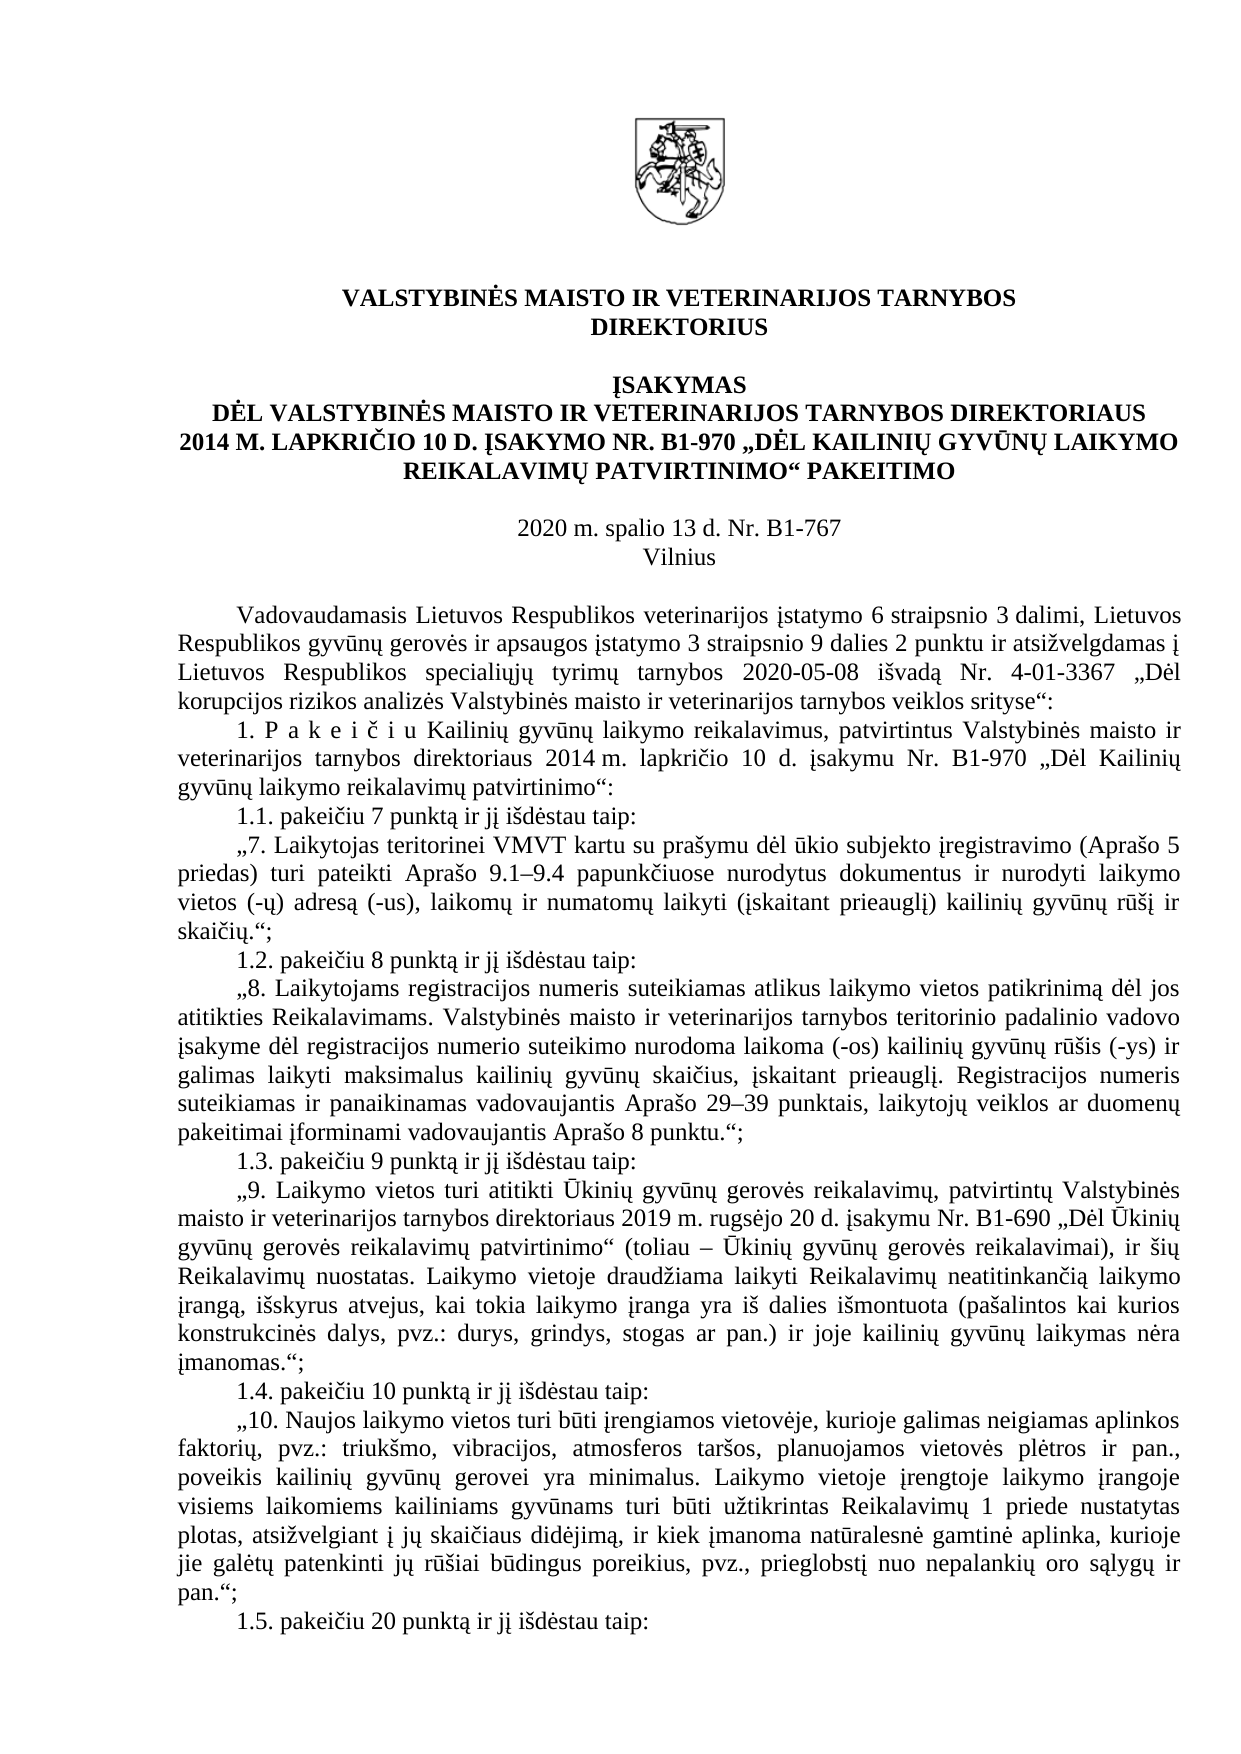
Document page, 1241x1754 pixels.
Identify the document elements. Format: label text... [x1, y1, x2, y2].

text „9. Laikymo vietos turi atitikti Ūkinių gyvūnų gerovės reikalavimų, patvirtintų Valstybinės maisto ir veterinarijos tarnybos direktoriaus 2019 m. rugsėjo 20 d. įsakymu Nr. B1-690 „Dėl Ūkinių gyvūnų gerovės reikalavimų patvirtinimo“ (toliau – Ūkinių gyvūnų gerovės reikalavimai), ir šių Reikalavimų nuostatas. Laikymo vietoje draudžiama laikyti Reikalavimų neatitinkančią laikymo įrangą, išskyrus atvejus, kai tokia laikymo įranga yra iš dalies išmontuota (pašalintos kai kurios konstrukcinės dalys, pvz.: durys, grindys, stogas ar pan.) ir joje kailinių gyvūnų laikymas nėra įmanomas.“; [177, 1175, 1181, 1376]
text Vadovaudamasis Lietuvos Respublikos veterinarijos įstatymo 6 straipsnio 3 dalimi, Lietuvos Respublikos gyvūnų gerovės ir apsaugos įstatymo 3 straipsnio 9 dalies 2 punktu ir atsižvelgdamas į Lietuvos Respublikos specialiųjų tyrimų tarnybos 2020-05-08 išvadą Nr. 4-01-3367 „Dėl korupcijos rizikos analizės Valstybinės maisto ir veterinarijos tarnybos veiklos srityse“: [177, 600, 1181, 715]
text „10. Naujos laikymo vietos turi būti įrengiamos vietovėje, kurioje galimas neigiamas aplinkos faktorių, pvz.: triukšmo, vibracijos, atmosferos taršos, planuojamos vietovės plėtros ir pan., poveikis kailinių gyvūnų gerovei yra minimalus. Laikymo vietoje įrengtoje laikymo įrangoje visiems laikomiems kailiniams gyvūnams turi būti užtikrintas Reikalavimų 1 priede nustatytas plotas, atsižvelgiant į jų skaičiaus didėjimą, ir kiek įmanoma natūralesnė gamtinė aplinka, kurioje jie galėtų patenkinti jų rūšiai būdingus poreikius, pvz., prieglobstį nuo nepalankių oro sąlygų ir pan.“; [177, 1405, 1181, 1606]
text 1.5. pakeičiu 20 punktą ir jį išdėstau taip: [177, 1606, 1181, 1635]
text 1.4. pakeičiu 10 punktą ir jį išdėstau taip: [177, 1376, 1181, 1405]
text VALSTYBINĖS MAISTO IR VETERINARIJOS TARNYBOS [177, 283, 1181, 312]
text Vilnius [177, 542, 1181, 571]
text „7. Laikytojas teritorinei VMVT kartu su prašymu dėl ūkio subjekto įregistravimo (Aprašo 5 priedas) turi pateikti Aprašo 9.1–9.4 papunkčiuose nurodytus dokumentus ir nurodyti laikymo vietos (-ų) adresą (-us), laikomų ir numatomų laikyti (įskaitant prieauglį) kailinių gyvūnų rūšį ir skaičių.“; [177, 830, 1181, 945]
text 1.3. pakeičiu 9 punktą ir jį išdėstau taip: [177, 1146, 1181, 1175]
text 2020 m. spalio 13 d. Nr. B1-767 [177, 513, 1181, 542]
text 1.2. pakeičiu 8 punktą ir jį išdėstau taip: [177, 945, 1181, 973]
text 1.1. pakeičiu 7 punktą ir jį išdėstau taip: [177, 801, 1181, 830]
text „8. Laikytojams registracijos numeris suteikiamas atlikus laikymo vietos patikrinimą dėl jos atitikties Reikalavimams. Valstybinės maisto ir veterinarijos tarnybos teritorinio padalinio vadovo įsakyme dėl registracijos numerio suteikimo nurodoma laikoma (-os) kailinių gyvūnų rūšis (-ys) ir galimas laikyti maksimalus kailinių gyvūnų skaičius, įskaitant prieauglį. Registracijos numeris suteikiamas ir panaikinamas vadovaujantis Aprašo 29–39 punktais, laikytojų veiklos ar duomenų pakeitimai įforminami vadovaujantis Aprašo 8 punktu.“; [177, 973, 1181, 1146]
text 1. P a k e i č i u Kailinių gyvūnų laikymo reikalavimus, patvirtintus Valstybinės maisto ir veterinarijos tarnybos direktoriaus 2014 m. lapkričio 10 d. įsakymu Nr. B1-970 „Dėl Kailinių gyvūnų laikymo reikalavimų patvirtinimo“: [177, 715, 1181, 801]
text ĮSAKYMAS [177, 370, 1181, 398]
text DĖL VALSTYBINĖS MAISTO IR VETERINARIJOS TARNYBOS DIREKTORIAUS 2014 M. LAPKRIČIO 10 D. ĮSAKYMO NR. B1-970 „DĖL KAILINIŲ GYVŪNŲ LAIKYMO REIKALAVIMŲ PATVIRTINIMO“ PAKEITIMO [177, 398, 1181, 485]
text DIREKTORIUS [177, 312, 1181, 341]
